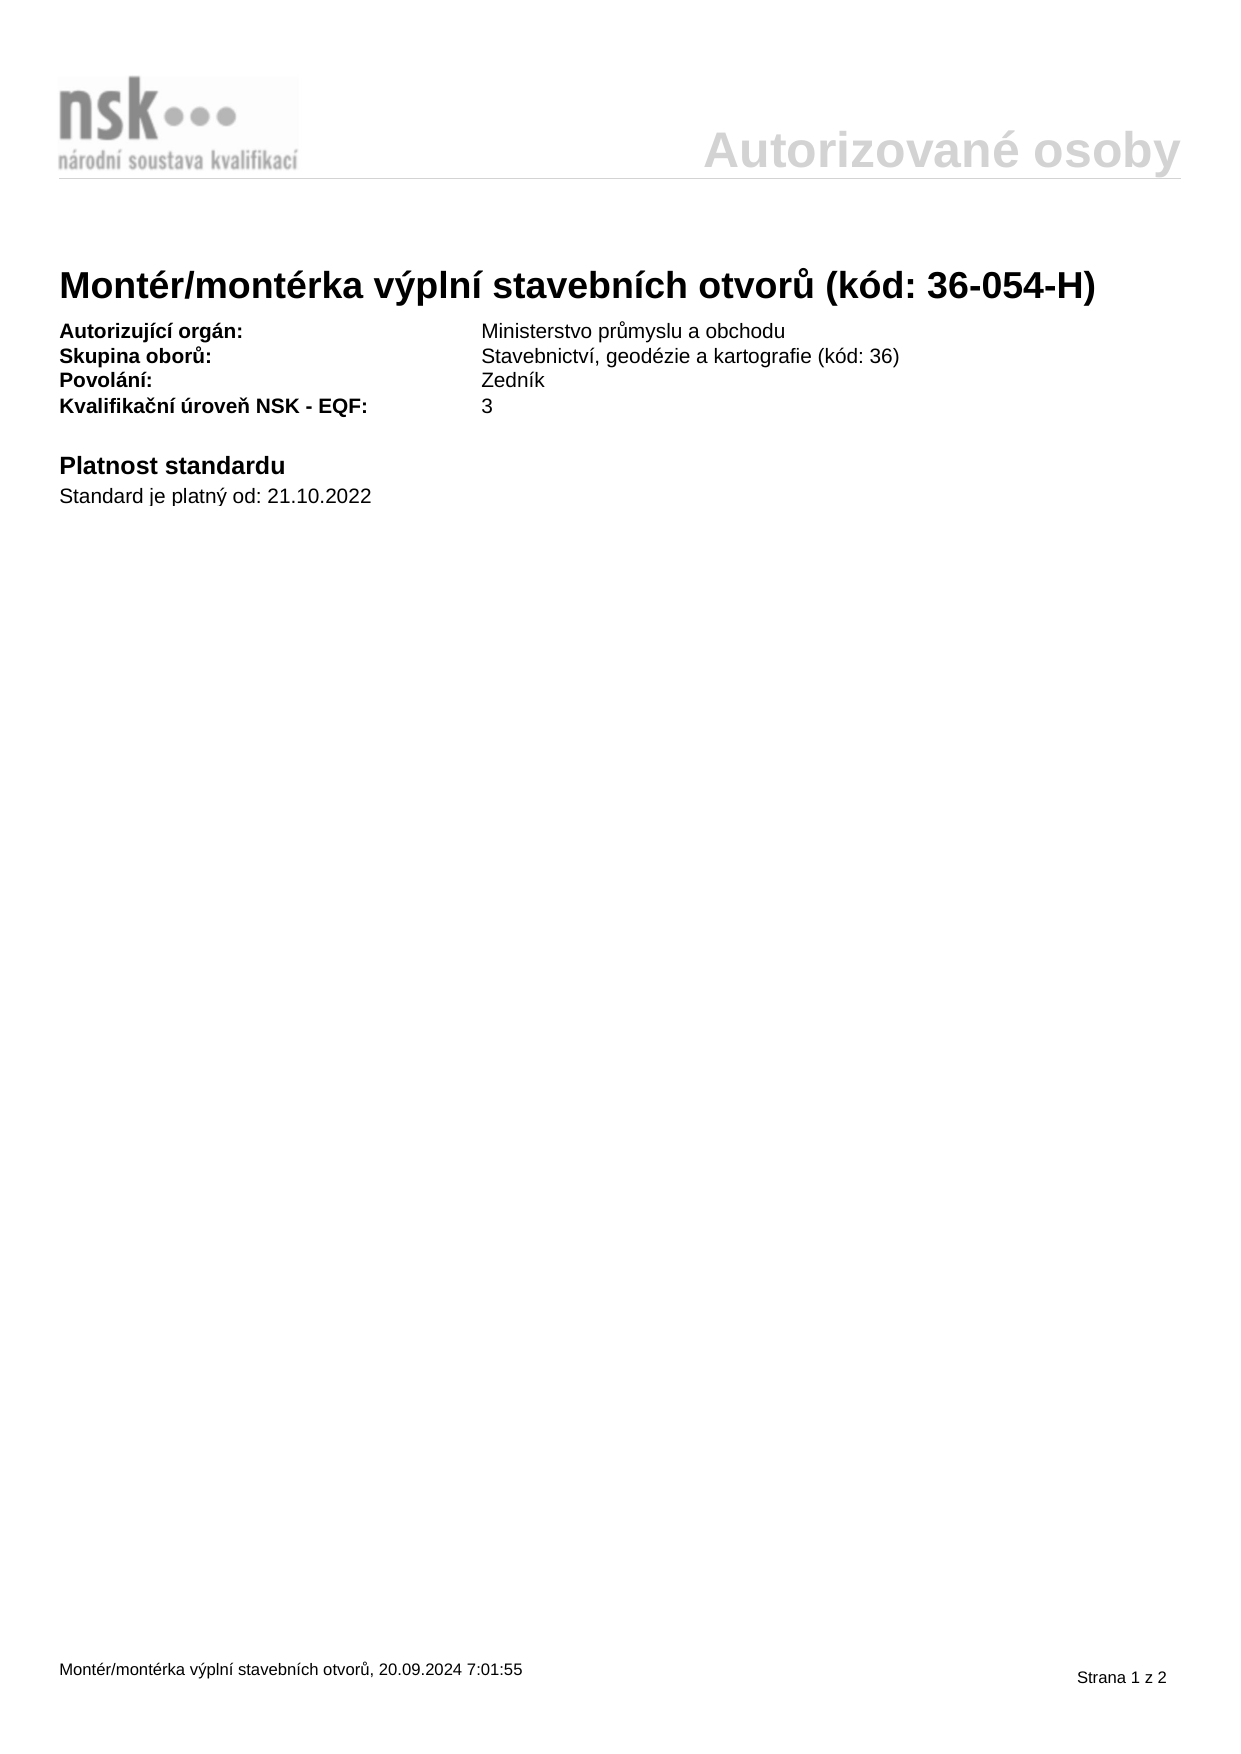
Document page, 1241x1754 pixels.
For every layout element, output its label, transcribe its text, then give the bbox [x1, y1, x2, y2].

table_cell Platnost standardu [59, 448, 1181, 483]
table_cell [860, 506, 886, 806]
table_cell [59, 806, 119, 1106]
table_cell [1167, 418, 1181, 447]
table_cell [1167, 1106, 1181, 1383]
table_cell [1167, 806, 1181, 1106]
table_cell [119, 172, 481, 178]
table_cell [481, 196, 617, 224]
table_header Autorizované osoby [626, 59, 1181, 178]
table_cell Montér/montérka výplní stavebních otvorů, 20.09.2024 7:01:55 [59, 1660, 860, 1696]
table_cell [59, 506, 119, 806]
table_cell [618, 172, 626, 178]
table_cell Ministerstvo průmyslu a obchodu [481, 319, 1181, 344]
table_cell [626, 1384, 860, 1659]
table_cell [481, 506, 617, 806]
table_cell [1167, 307, 1181, 319]
table_cell Strana 1 z 2 [860, 1660, 1167, 1696]
table_cell Skupina oborů: [59, 344, 481, 368]
table_cell [1167, 1660, 1181, 1696]
table_cell Povolání: [59, 368, 481, 392]
table_cell Autorizující orgán: [59, 319, 481, 343]
table_cell [59, 1384, 119, 1659]
table_cell [860, 1384, 886, 1659]
table_cell Stavebnictví, geodézie a kartografie (kód: 36) [481, 344, 1181, 368]
table_cell [481, 1106, 617, 1383]
table_cell [886, 506, 1167, 806]
table_cell [886, 307, 1167, 319]
table_cell [618, 806, 626, 1106]
table_cell [1167, 506, 1181, 806]
table_cell [618, 418, 626, 447]
table_cell [119, 806, 481, 1106]
table_cell [481, 307, 617, 319]
table_cell [618, 1106, 626, 1383]
table_cell [886, 806, 1167, 1106]
table_cell Zedník [481, 368, 1181, 393]
table_cell [119, 307, 481, 319]
table_cell [626, 418, 860, 447]
picture [57, 59, 619, 172]
table_cell [618, 196, 626, 224]
table_cell [886, 1106, 1167, 1383]
table_cell [626, 506, 860, 806]
table_cell [119, 506, 481, 806]
table_cell [119, 196, 481, 224]
table_cell [59, 1106, 119, 1383]
table_cell 3 [481, 394, 1181, 417]
table_cell [481, 172, 617, 178]
table_header [619, 59, 626, 172]
table_cell [59, 418, 119, 447]
table_cell [618, 307, 626, 319]
table_cell [119, 418, 481, 447]
table_cell [626, 1106, 860, 1383]
table_cell [860, 418, 886, 447]
table_cell [59, 196, 119, 224]
table_cell [886, 1384, 1167, 1659]
table_cell [59, 307, 119, 319]
table_cell [618, 1384, 626, 1659]
table_cell [481, 1384, 617, 1659]
table_cell [886, 196, 1167, 224]
table_cell [626, 806, 860, 1106]
table_cell [481, 418, 617, 447]
table_cell [119, 1384, 481, 1659]
table_cell [1167, 1384, 1181, 1659]
table_cell [860, 196, 886, 224]
table_cell [119, 1106, 481, 1383]
table_cell [618, 506, 626, 806]
table_cell [626, 196, 860, 224]
table_cell [886, 418, 1167, 447]
table_cell [1167, 196, 1181, 224]
table_cell Kvalifikační úroveň NSK - EQF: [59, 394, 481, 417]
table_cell [59, 172, 119, 178]
table_cell [860, 1106, 886, 1383]
table_cell [481, 806, 617, 1106]
table_cell [59, 179, 1181, 196]
table_cell [860, 806, 886, 1106]
table_cell [626, 307, 860, 319]
table_cell [860, 307, 886, 319]
table_cell Standard je platný od: 21.10.2022 [59, 484, 1181, 506]
table_cell Montér/montérka výplní stavebních otvorů (kód: 36-054-H) [59, 224, 1181, 307]
